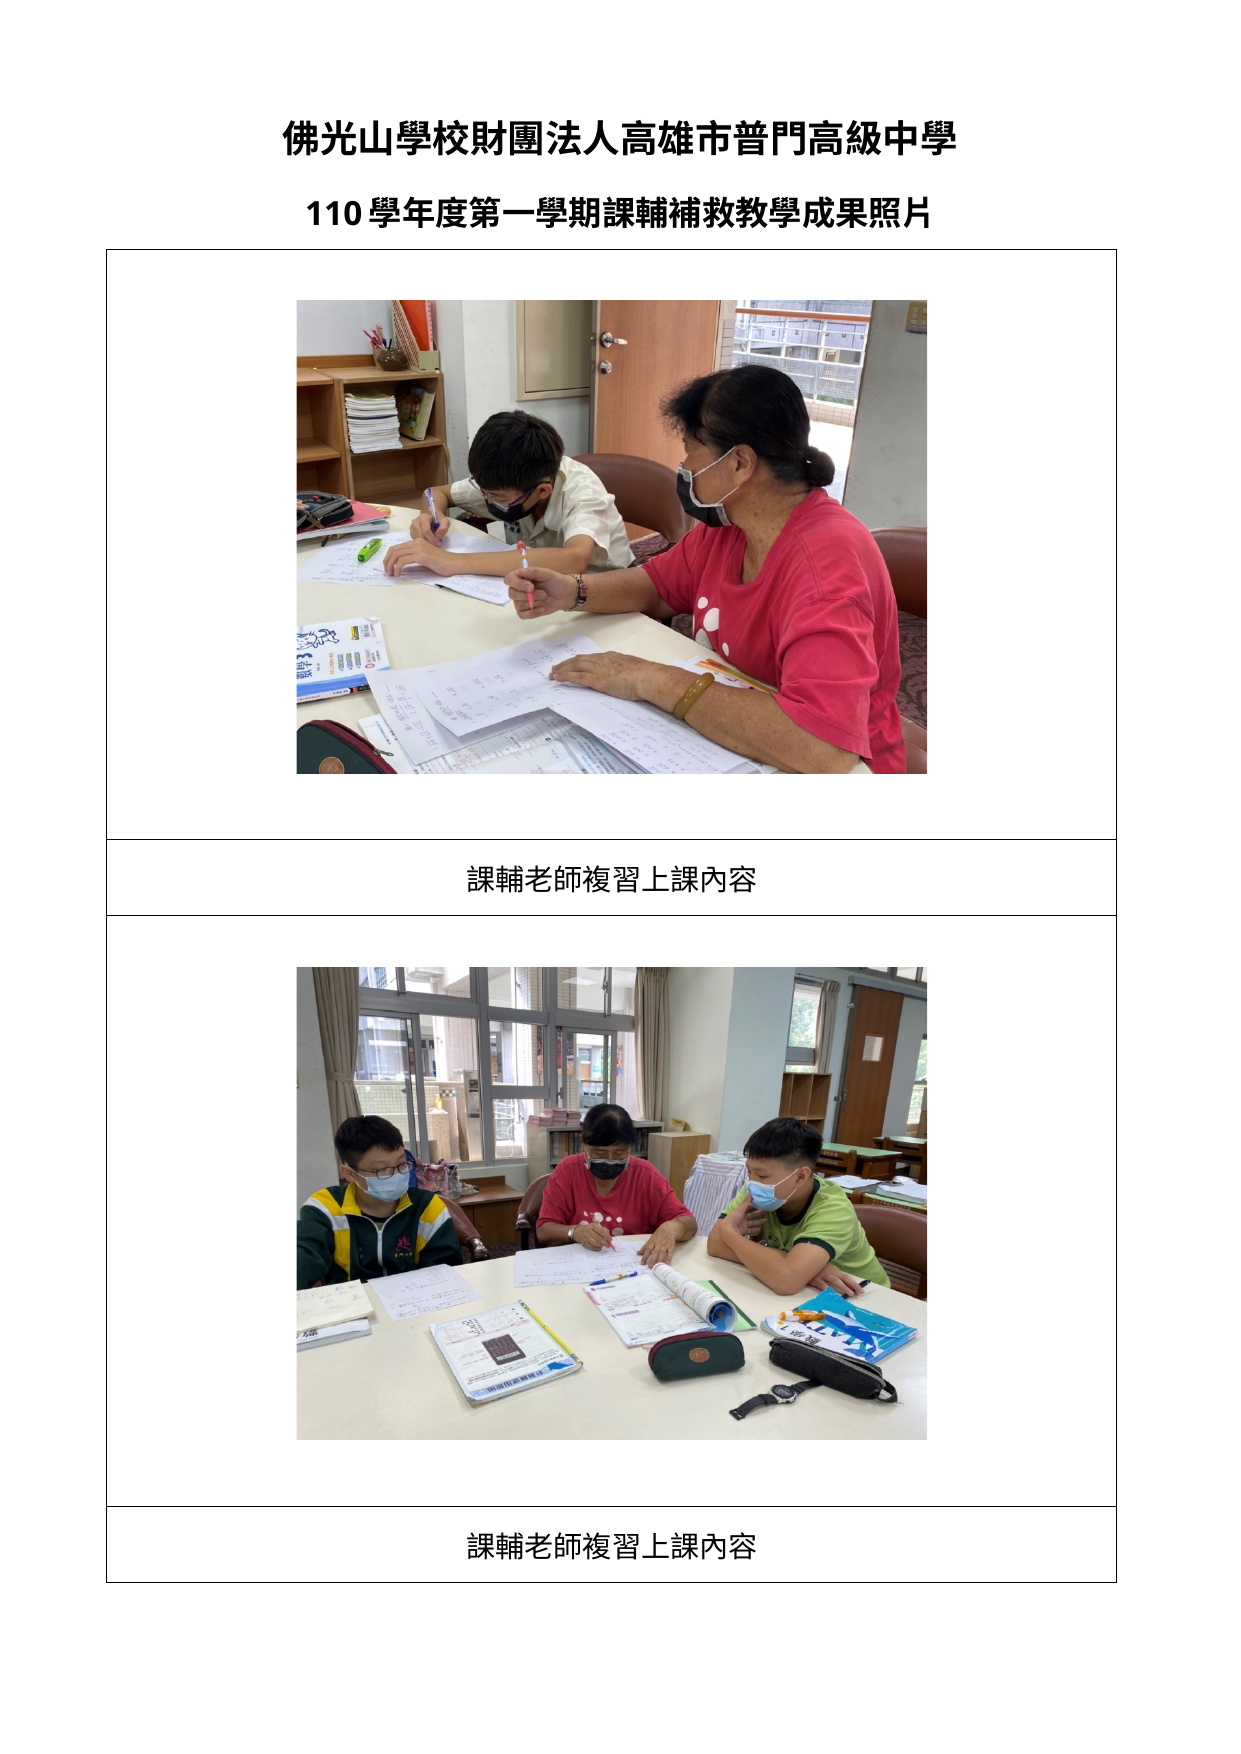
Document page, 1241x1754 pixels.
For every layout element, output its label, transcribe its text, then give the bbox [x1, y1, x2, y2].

picture [296, 967, 928, 1440]
table_cell 課輔老師複習上課內容 [107, 840, 1116, 915]
text 110學年度第一學期課輔補救教學成果照片 [118, 174, 1122, 249]
picture [296, 300, 928, 774]
table_header [107, 250, 1116, 839]
table_cell [107, 916, 1116, 1506]
text 佛光山學校財團法人高雄市普門高級中學 [118, 99, 1122, 174]
table_cell 課輔老師複習上課內容 [107, 1507, 1116, 1582]
